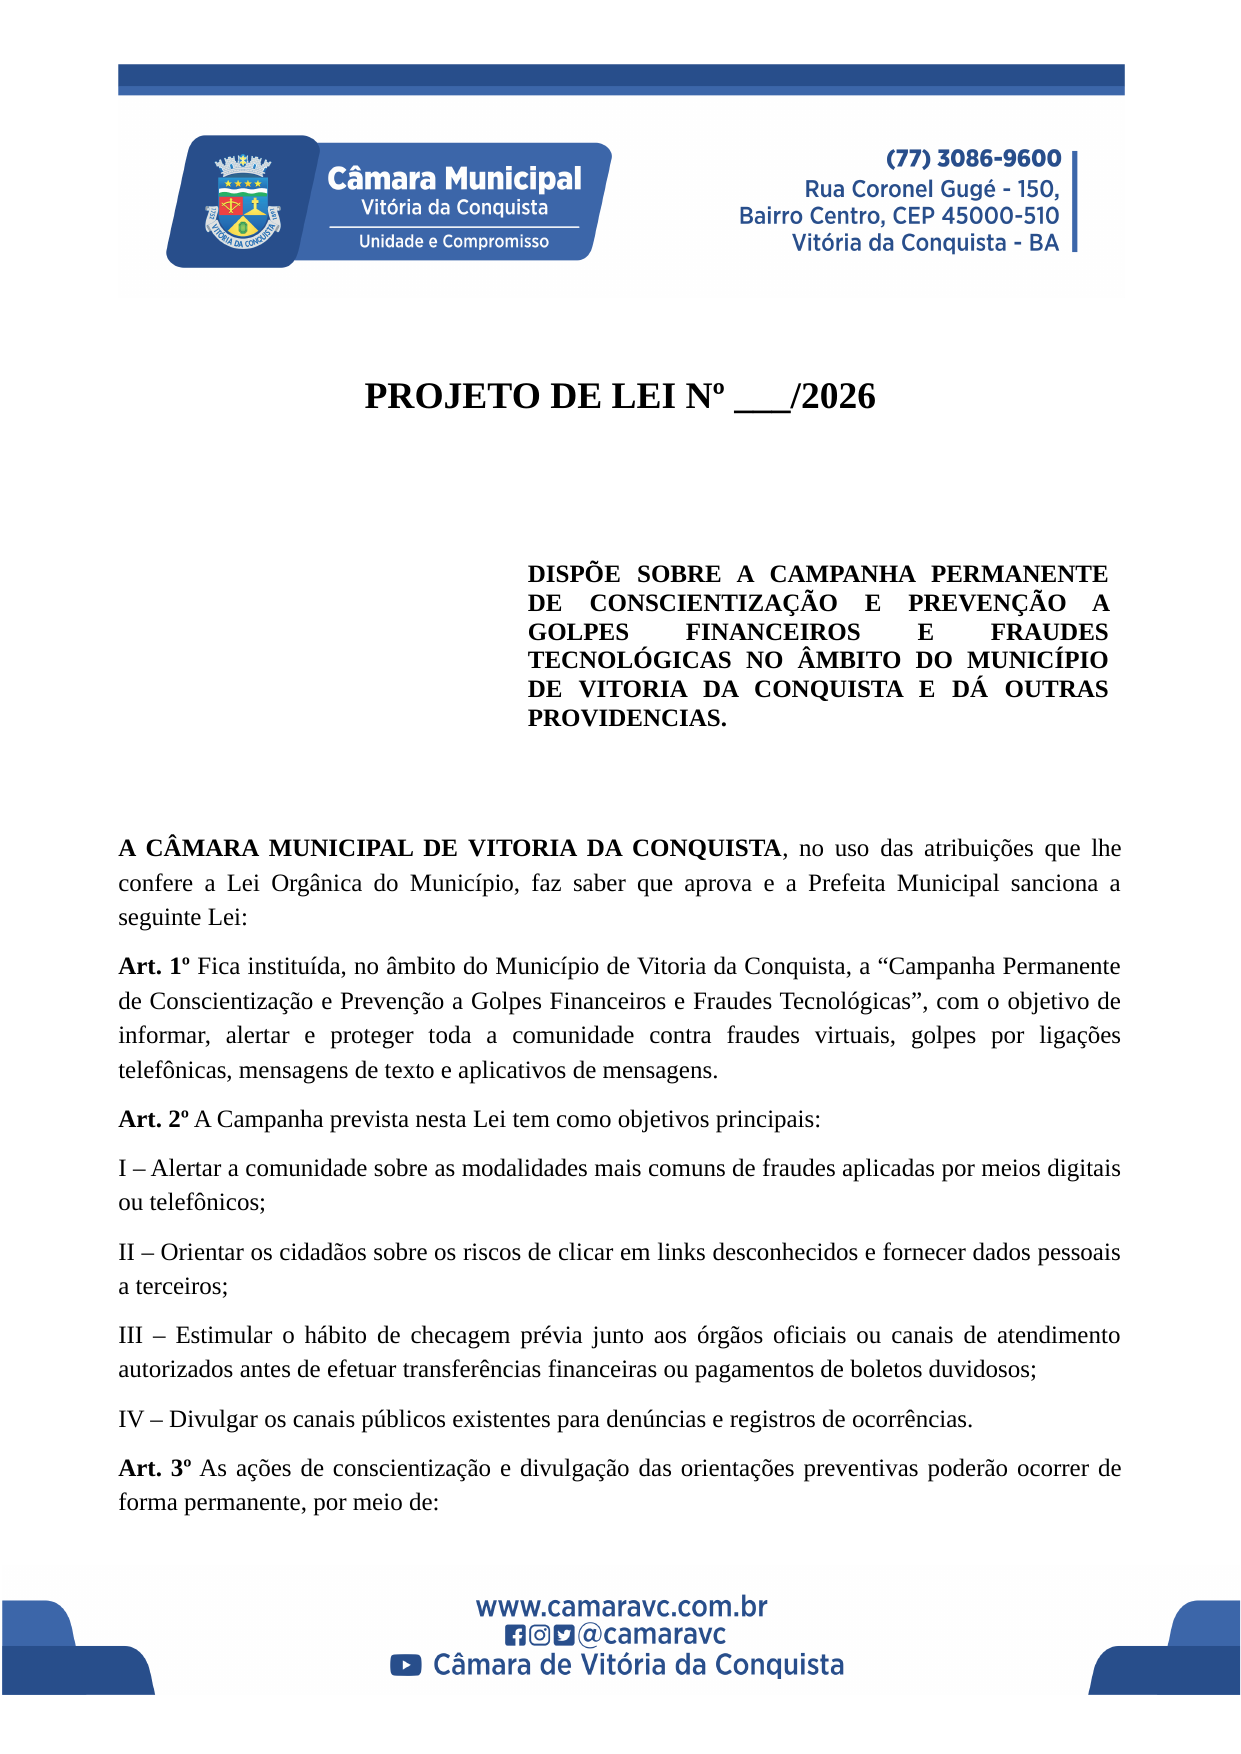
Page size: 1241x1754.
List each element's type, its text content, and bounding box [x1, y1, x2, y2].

text I – Alertar a comunidade sobre as modalidades mais comuns de fraudes aplicadas por meios digitais ou telefônicos; [118, 1153, 1122, 1216]
picture [2, 1565, 1241, 1695]
text Art. 2º A Campanha prevista nesta Lei tem como objetivos principais: [118, 1104, 1122, 1133]
text III – Estimular o hábito de checagem prévia junto aos órgãos oficiais ou canais de atendimento autorizados antes de efetuar transferências financeiras ou pagamentos de boletos duvidosos; [118, 1320, 1122, 1383]
text Art. 3º As ações de conscientização e divulgação das orientações preventivas poderão ocorrer de forma permanente, por meio de: [118, 1453, 1122, 1516]
picture [118, 64, 1125, 298]
text II – Orientar os cidadãos sobre os riscos de clicar em links desconhecidos e fornecer dados pessoais a terceiros; [118, 1237, 1122, 1300]
text Art. 1º Fica instituída, no âmbito do Município de Vitoria da Conquista, a “Campanha Permanente de Conscientização e Prevenção a Golpes Financeiros e Fraudes Tecnológicas”, com o objetivo de informar, alertar e proteger toda a comunidade contra fraudes virtuais, golpes por ligações telefônicas, mensagens de texto e aplicativos de mensagens. [118, 951, 1122, 1084]
subtitle PROJETO DE LEI Nº ___/2026 [118, 374, 1122, 417]
text IV – Divulgar os canais públicos existentes para denúncias e registros de ocorrências. [118, 1404, 1122, 1432]
text A CÂMARA MUNICIPAL DE VITORIA DA CONQUISTA, no uso das atribuições que lhe confere a Lei Orgânica do Município, faz saber que aprova e a Prefeita Municipal sanciona a seguinte Lei: [118, 833, 1122, 931]
